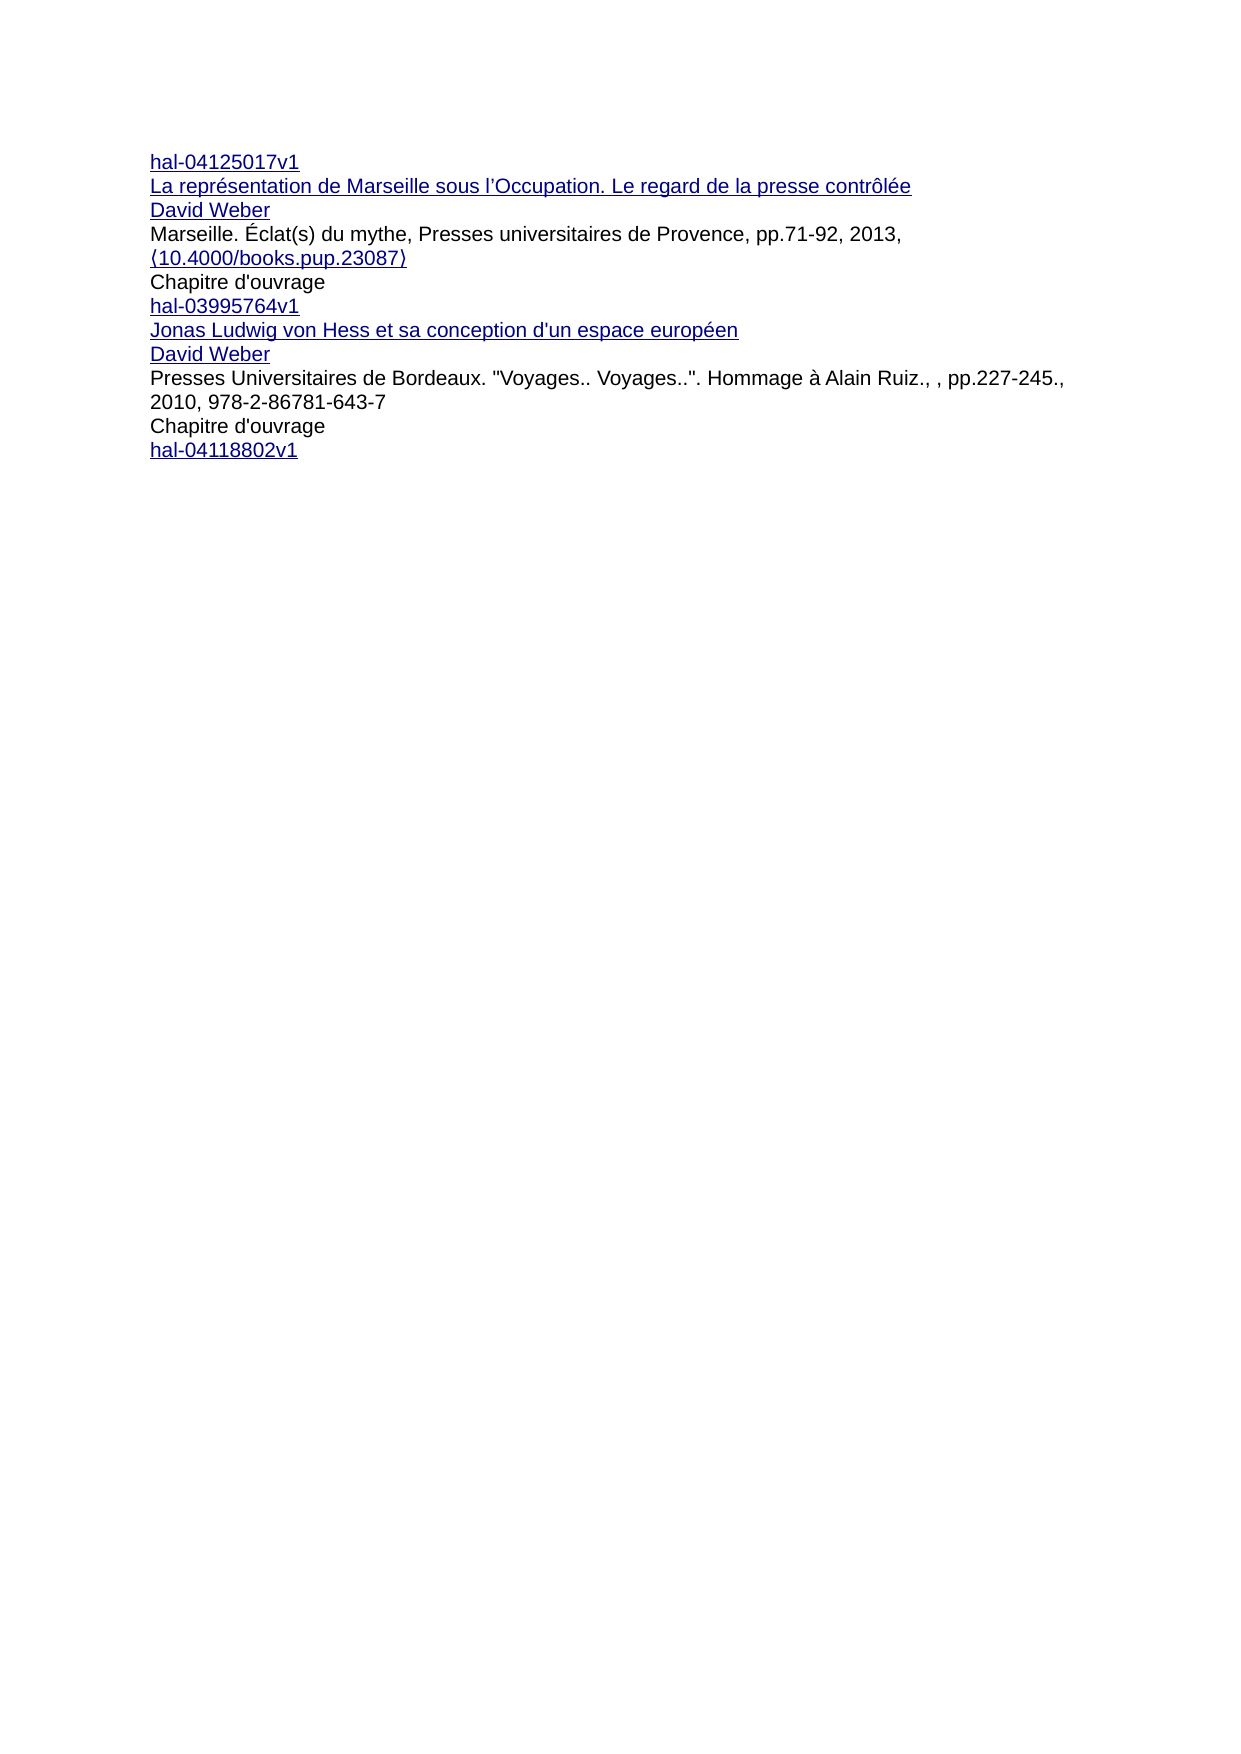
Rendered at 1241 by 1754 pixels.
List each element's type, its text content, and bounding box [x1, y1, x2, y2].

table_cell Jonas Ludwig von Hess et sa conception d'un espace européen David Weber Presses Universitaires de Bordeaux. "Voyages.. Voyages..". Hommage à Alain Ruiz., , pp.227-245., 2010, 978-2-86781-643-7 Chapitre d'ouvrage hal-04118802v1 [150, 318, 1090, 461]
table_header hal-04125017v1 [150, 150, 1090, 174]
table_cell La représentation de Marseille sous l’Occupation. Le regard de la presse contrôlée David Weber Marseille. Éclat(s) du mythe, Presses universitaires de Provence, pp.71-92, 2013, ⟨10.4000/books.pup.23087⟩ Chapitre d'ouvrage hal-03995764v1 [150, 174, 1090, 318]
